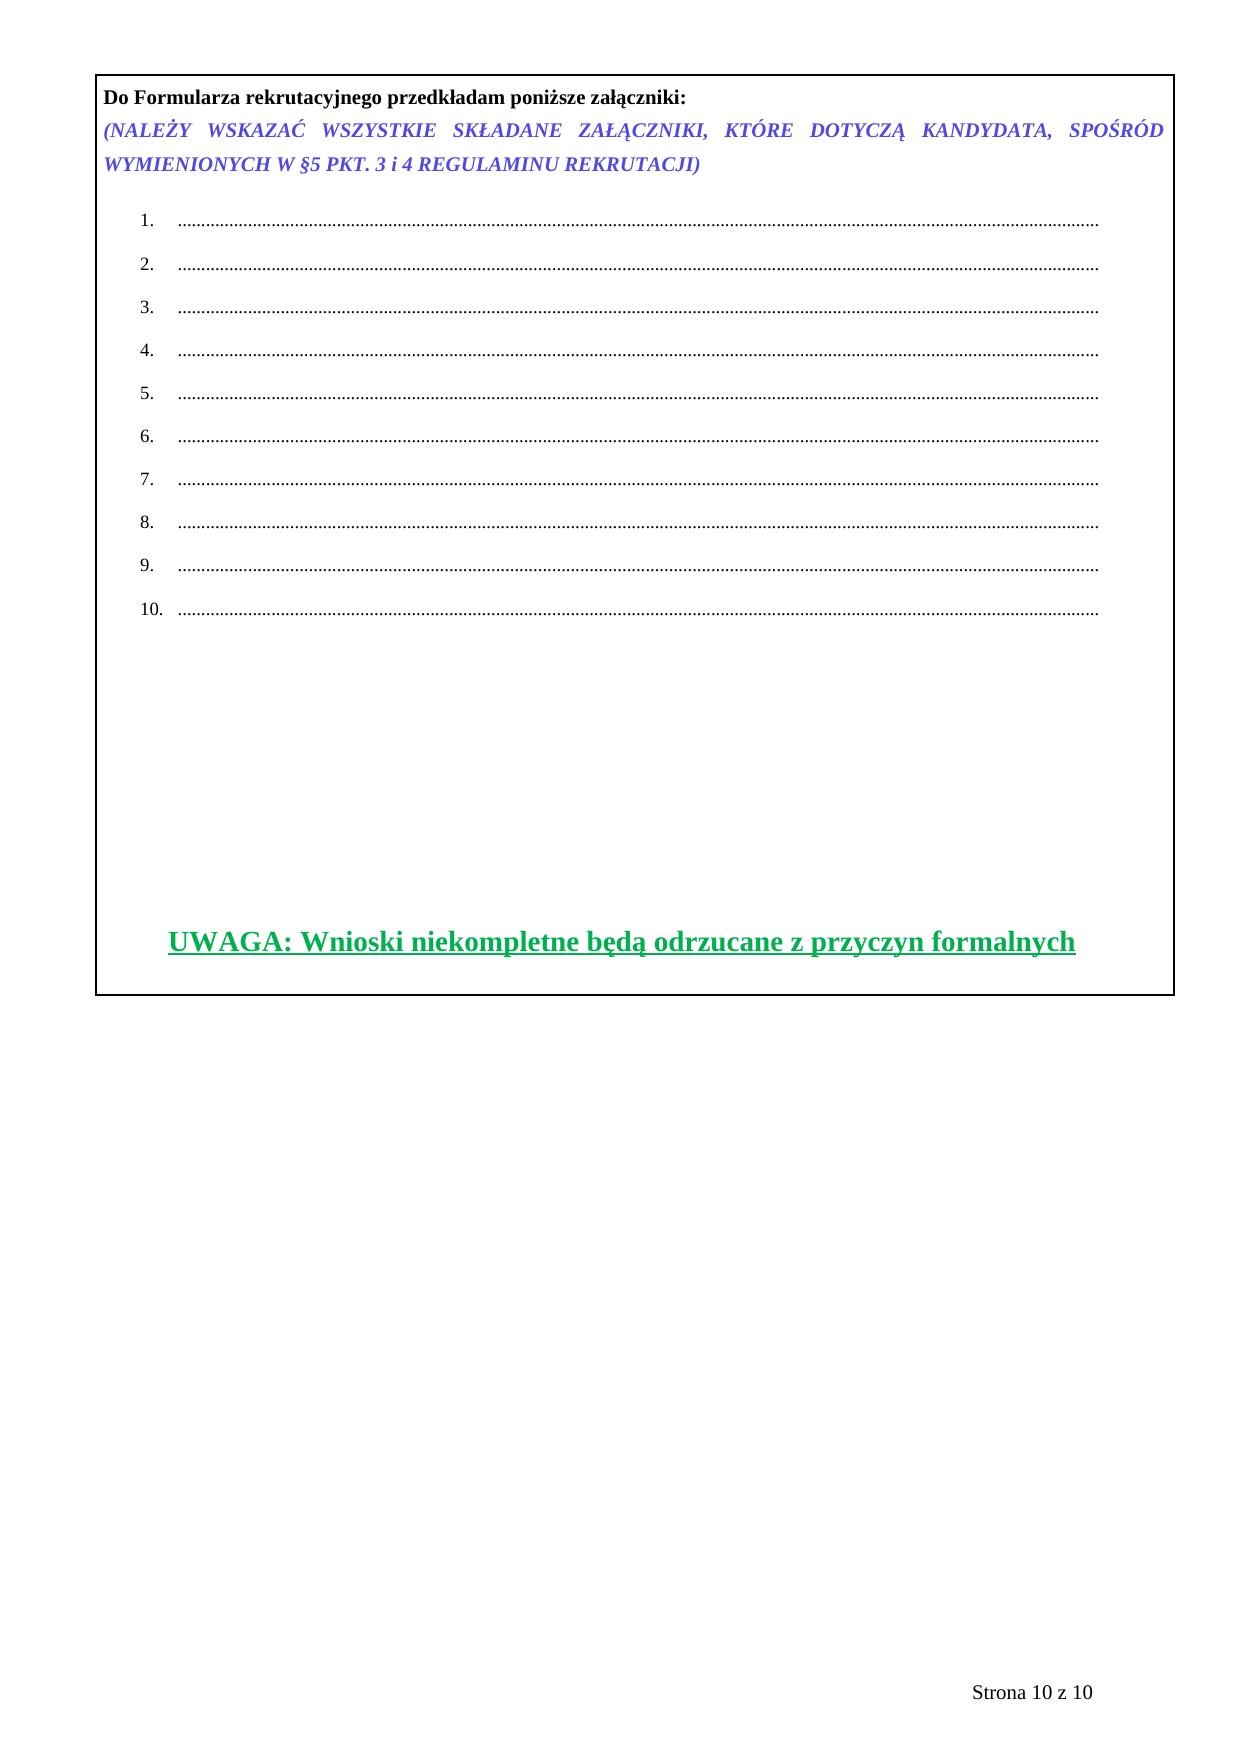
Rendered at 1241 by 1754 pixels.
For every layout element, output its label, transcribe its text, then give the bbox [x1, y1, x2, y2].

table_cell Oświadczam, że wszystkie dane zawarte w niniejszym Formularzu rekrutacyjnym są zgodne z prawdą. Oświadczam, że spełniam kryteria kwalifikowalności uprawniające do udziału w projekcie. Oświadczam, że nie posiadam i nie posiadałem(am) wpisu do CEiDG, nie byłem(am) zarejestrowany(a) w Krajowym Rejestrze Sądowym oraz nie prowadziłem(am) działalności na podstawie odrębnych przepisów w okresie 12 miesięcy poprzedzających dzień przystąpienia do Projektu. Oświadczam, że nie jestem/jestem* osobą uczącą się i nie jestem/jestem* osobą zamieszkującą na terenie wiejskim obszaru OSI w rozumieniu Kodeksu Cywilnego. Oświadczam, że nie korzystam równolegle z innych środków publicznych, w tym środków Funduszu Pracy, PFRON, RPO WŚ i POWER oraz środków oferowanych w ramach Programu Rozwoju Obszarów Wiejskich 2014-2020 na pokrycie tych samych wydatków związanych z podjęciem i prowadzeniem działalności gospodarczej. Oświadczam, że zapoznałem(am) się z Regulaminem rekrutacji oraz Regulaminem przyznawania środków finansowych na rozwój przedsiębiorczości i akceptuję zawarte w nich warunki. Oświadczam, że planuję zarejestrować działalność gospodarczą na terenie województwa świętokrzyskiego. Oświadczam, że nie byłem (am) karany(a) za przestępstwo popełnione umyślnie ścigane z oskarżenia publicznego, w tym za przestępstwo przeciwko obrotowi gospodarczemu w rozumieniu ustawy z dnia 6 czerwca 1997 r. – kodeks karny lub ustawy z dnia 28 października 2002 r. o odpowiedzialności podmiotów zbiorowych za czyny zabronione pod groźbą kary, lub umyślne przestępstwo skarbowe i nie toczy się przeciwko mnie postępowanie karne. Ja niżej podpisany(a) wyrażam zgodę na przetwarzanie moich danych osobowych dla celów związanych z procedurą rekrutacji oraz realizacją projektu „HerOSI Biznesu” zgodnie z Rozporządzeniem parlamentu Europejskiego i Rady (UE) 2016/679 z dnia 27 kwietnia 2016 r. w sprawie ochrony osób fizycznych w związku z przetwarzaniem danych osobowych i w sprawie swobodnego przepływu takich danych oraz uchylenia Dyrektywy 95/46/WE. Oświadczam, że nie byłem wspólnikiem spółek osobowych prawa handlowego (spółki jawnej, spółki partnerskiej, spółki komandytowej, spółki komandytowo-akcyjnej) oraz spółek cywilnych w okresie 12 kolejnych miesięcy przed przystąpieniem do Projektu. Oświadczam, że nie byłem udziałowcem lub akcjonariuszem spółek kapitałowych prawa handlowego (spółek z ograniczoną odpowiedzialnością, spółek akcyjnych) w okresie 12 kolejnych miesięcy przed przystąpieniem do Projektu. (Dopuszczalne jest uczestnictwo w Projekcie udziałowców lub akcjonariuszy spółek kapitałowych prawa handlowego, których akcje są notowane na giełdzie papierów wartościowych). Oświadczam, że nie byłem członkiem spółdzielni utworzonej na podstawie prawa spółdzielczego w okresie 12 kolejnych miesięcy przed przystąpieniem do Projektu. (Dopuszczalne jest uczestnictwo w Projekcie osób będących członkami spółdzielni oszczędnościowo-pożyczkowych, spółdzielni budownictwa mieszkaniowego i banków spółdzielczych, jeżeli nie osiągają przychodu z tytułu tego członkostwa). Oświadczam, iż w bieżącym roku podatkowym oraz dwóch poprzedzających go latach podatkowych nie otrzymałem pomocy de minimis z różnych źródeł i w różnych formach, której wartość brutto łącznie z pomocą, o którą ubiegam się obecnie, nie przekracza równowartości w złotych kwoty 200 000 euro, lub w przypadku prowadzenia działalności gospodarczej w sektorze drogowego transportu towarów - równowartości w złotych kwoty 100 000 euro, obliczonych według średniego kursu Narodowego Banku Polskiego obowiązującego w dniu udzielenia pomocy. Oświadczam, że nie zamierzam założyć własnej działalności gospodarczej o dominującym profilu PKD takim samym lub podobnym jak działalność gospodarcza: prowadzona przez osoby mi najbliższe i prowadzona już pod tym samym adresem. Oświadczam, że nie zamierzam założyć własnej działalności gospodarczej jako działalności komorniczej zgodnie z ustawą z dnia 22 marca 2018 r. o komornikach sądowych. Oświadczam, że nie zamierzam założyć rolniczej działalności gospodarczą i równocześnie podlegać ubezpieczeniu społecznemu rolników zgodnie z ustawą z dnia 20 grudnia 1990r. o ubezpieczeniu społecznym rolników. Oświadczam, że nie zawiesiłem(am) lub nie miałem(am) zawieszonej działalności gospodarczej na podstawie przepisów o CEIDG lub KRS w okresie 12 miesięcy poprzedzających dzień przystąpienia do projektu. Oświadczam, iż nie jestem karany/a karą zakazu dostępu do środków o których mowa w art. 5 ust. 3 pkt.1 i 4 Ustawy o finansach publicznych z dnia 27 sierpnia 2009 r. (t.j. Dz. U. z 2019 r. poz. 869, z późn. zm.). Oświadczam, że zostałem/am poinformowany/a, że Projekt „HerOSi Biznesu” jest współfinansowany z Europejskiego Funduszu Społecznego w ramach Regionalnego Programu Operacyjnego Województwa Świętokrzyskiego 2014 – 2020, Oś priorytetowa 10 Otwarty rynek pracy, Działanie 10.4 – Rozwój przedsiębiorczości i tworzenie nowych miejsc pracy, Poddziałanie 10.4.1 – Wsparcie rozwoju przedsiębiorczości poprzez zastosowanie instrumentów zwrotnych i bezzwrotnych - (dotacje) – OSI (obszary wiejskie o najgorszym dostępie do usług publicznych)-(projekty konkursowe). Oświadczam, że wyrażam zgodę w przypadku zakwalifikowania do udziału w projekcie „HerOSI Biznesu” na monitorowanie mojej sytuacji i zobowiązuję się do przekazania informacji na temat mojej sytuacji po opuszczeniu projektu. Oświadczam, że wyrażam zgodę na udział w przyszłym badaniu ewaluacyjnym. Oświadczam, że zostałem(am) poinformowany(a), iż złożone do Projektu „HerOSI Biznesu” dokumenty (bez względu na wynik procesu rekrutacji) nie podlegają zwrotowi. Oświadczam, iż będę na bieżąco informował/a Akademię Przedsiębiorczości Sp. z o.o. o zmianach danych zawartych w niniejszym formularzu. Oświadczam, że jestem pouczony(a) o odpowiedzialności karnej wynikającej z art. 233 Kodeksu karnego (tj. Dz.U. z 2016r., poz. 1137 z późn. zm.) – „Kto składając zeznanie mające służyć za dowód w postępowaniu sądowym lub w innym postępowaniu prowadzonym na podstawie ustawy, zeznaje nieprawdę lub zataja prawdę, podlega karze pozbawienia wolności od 6 miesięcy do lat 8” potwierdzam, że powyższe dane są prawdziwe. ………………………………..……………………. ……………………………………………………… Miejscowość, data Czytelny podpis Do Formularza rekrutacyjnego przedkładam poniższe załączniki: (NALEŻY WSKAZAĆ WSZYSTKIE SKŁADANE ZAŁĄCZNIKI, KTÓRE DOTYCZĄ KANDYDATA, SPOŚRÓD WYMIENIONYCH W §5 PKT. 3 i 4 REGULAMINU REKRUTACJI) ..................................................................................................................................................................................................... ..................................................................................................................................................................................................... ..................................................................................................................................................................................................... ..................................................................................................................................................................................................... ..................................................................................................................................................................................................... ..................................................................................................................................................................................................... ..................................................................................................................................................................................................... ..................................................................................................................................................................................................... ..................................................................................................................................................................................................... ..................................................................................................................................................................................................... UWAGA: Wnioski niekompletne będą odrzucane z przyczyn formalnych [97, 76, 1173, 994]
